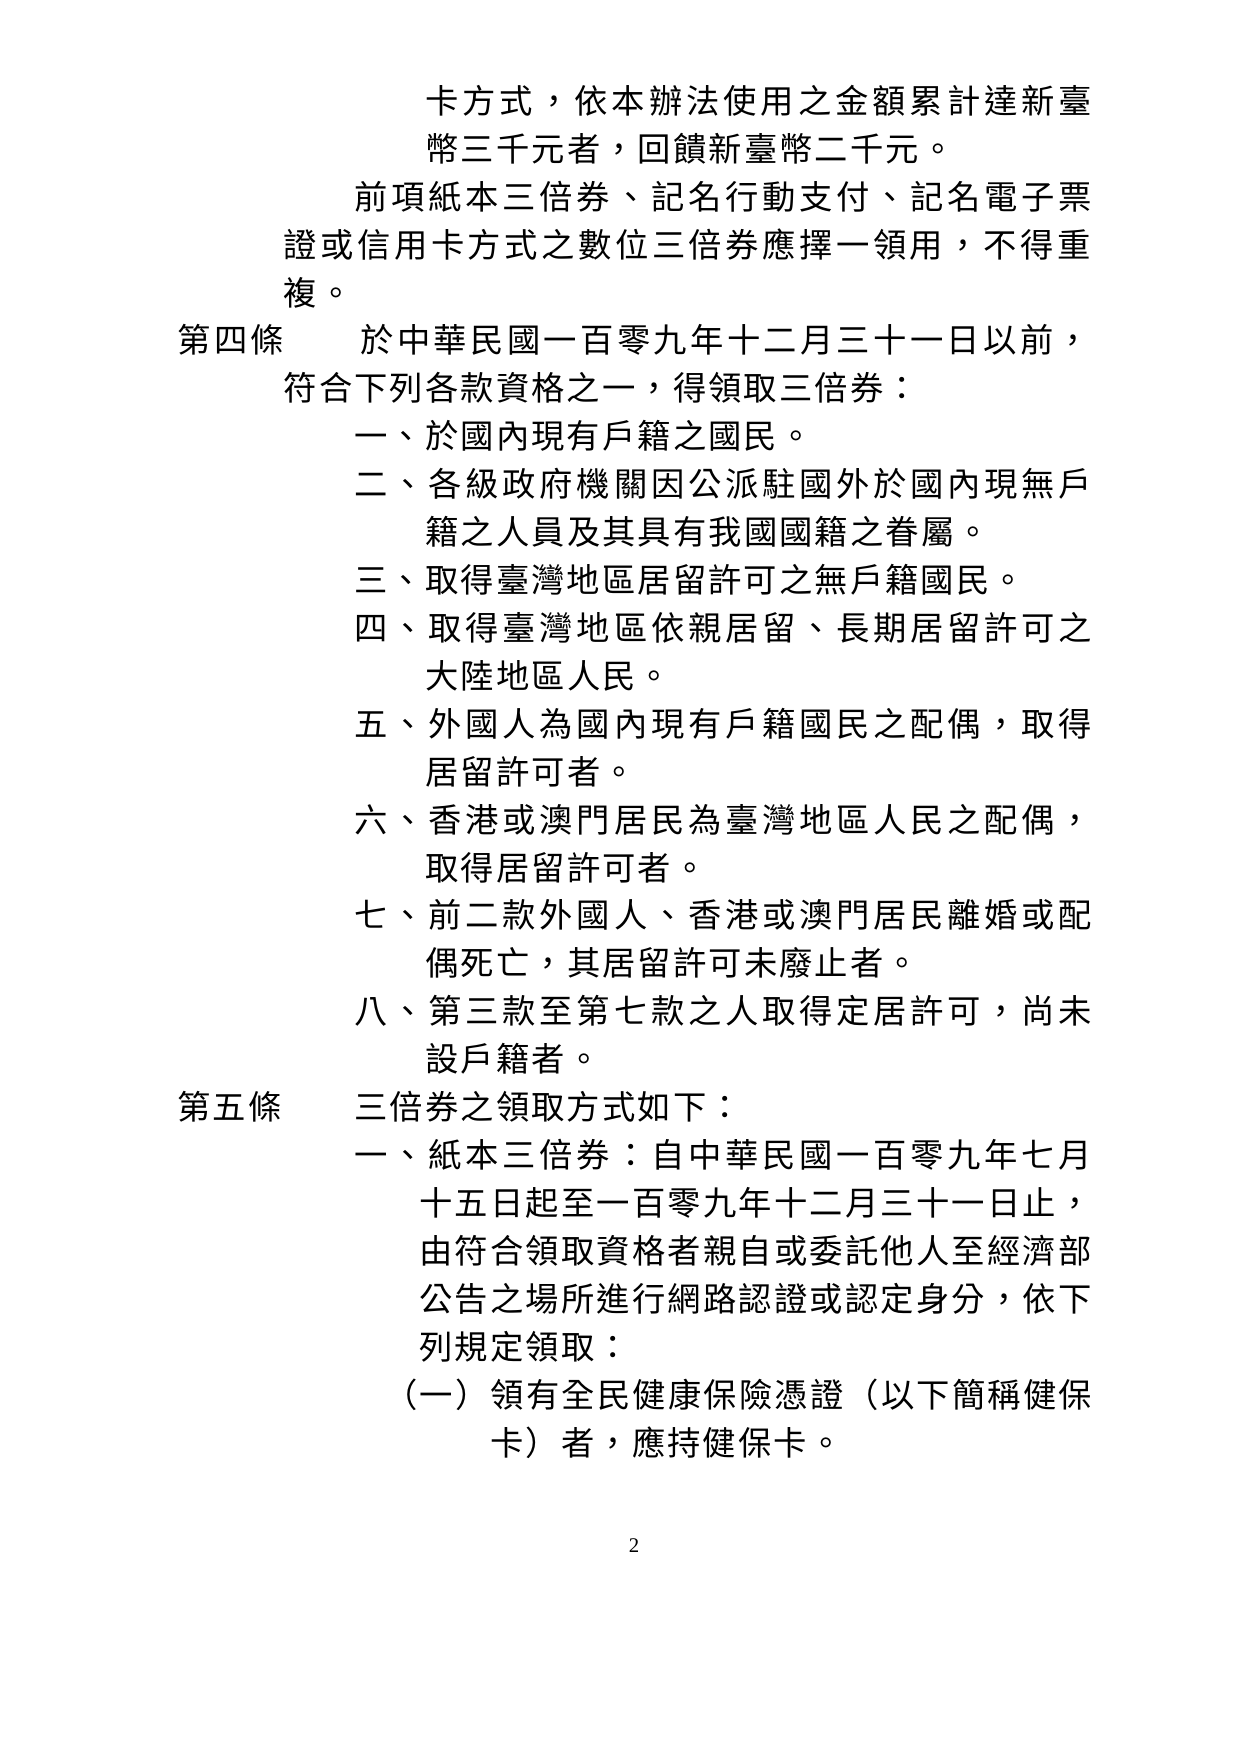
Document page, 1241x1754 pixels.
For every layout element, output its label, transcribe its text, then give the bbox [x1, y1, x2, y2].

text 二、各級政府機關因公派駐國外於國內現無戶籍之人員及其具有我國國籍之眷屬。 [354, 458, 1093, 554]
text 第四條 於中華民國一百零九年十二月三十一日以前，符合下列各款資格之一，得領取三倍券： [177, 314, 1093, 410]
text 一、紙本三倍券：自中華民國一百零九年七月十五日起至一百零九年十二月三十一日止，由符合領取資格者親自或委託他人至經濟部公告之場所進行網路認證或認定身分，依下列規定領取： [354, 1129, 1093, 1369]
text 五、外國人為國內現有戶籍國民之配偶，取得居留許可者。 [354, 698, 1093, 794]
text 三、取得臺灣地區居留許可之無戶籍國民。 [177, 554, 1093, 602]
text 七、前二款外國人、香港或澳門居民離婚或配偶死亡，其居留許可未廢止者。 [354, 889, 1093, 985]
text 第五條 三倍券之領取方式如下： [177, 1081, 1093, 1129]
text 六、香港或澳門居民為臺灣地區人民之配偶，取得居留許可者。 [354, 794, 1093, 889]
text 八、第三款至第七款之人取得定居許可，尚未設戶籍者。 [354, 985, 1093, 1081]
text （一）領有全民健康保險憑證（以下簡稱健保卡）者，應持健保卡。 [384, 1369, 1093, 1464]
text 四、取得臺灣地區依親居留、長期居留許可之大陸地區人民。 [354, 602, 1093, 698]
text 前項紙本三倍券、記名行動支付、記名電子票證或信用卡方式之數位三倍券應擇一領用，不得重複。 [283, 171, 1093, 314]
text 卡方式，依本辦法使用之金額累計達新臺幣三千元者，回饋新臺幣二千元。 [354, 75, 1093, 171]
text 一、於國內現有戶籍之國民。 [354, 410, 1093, 458]
